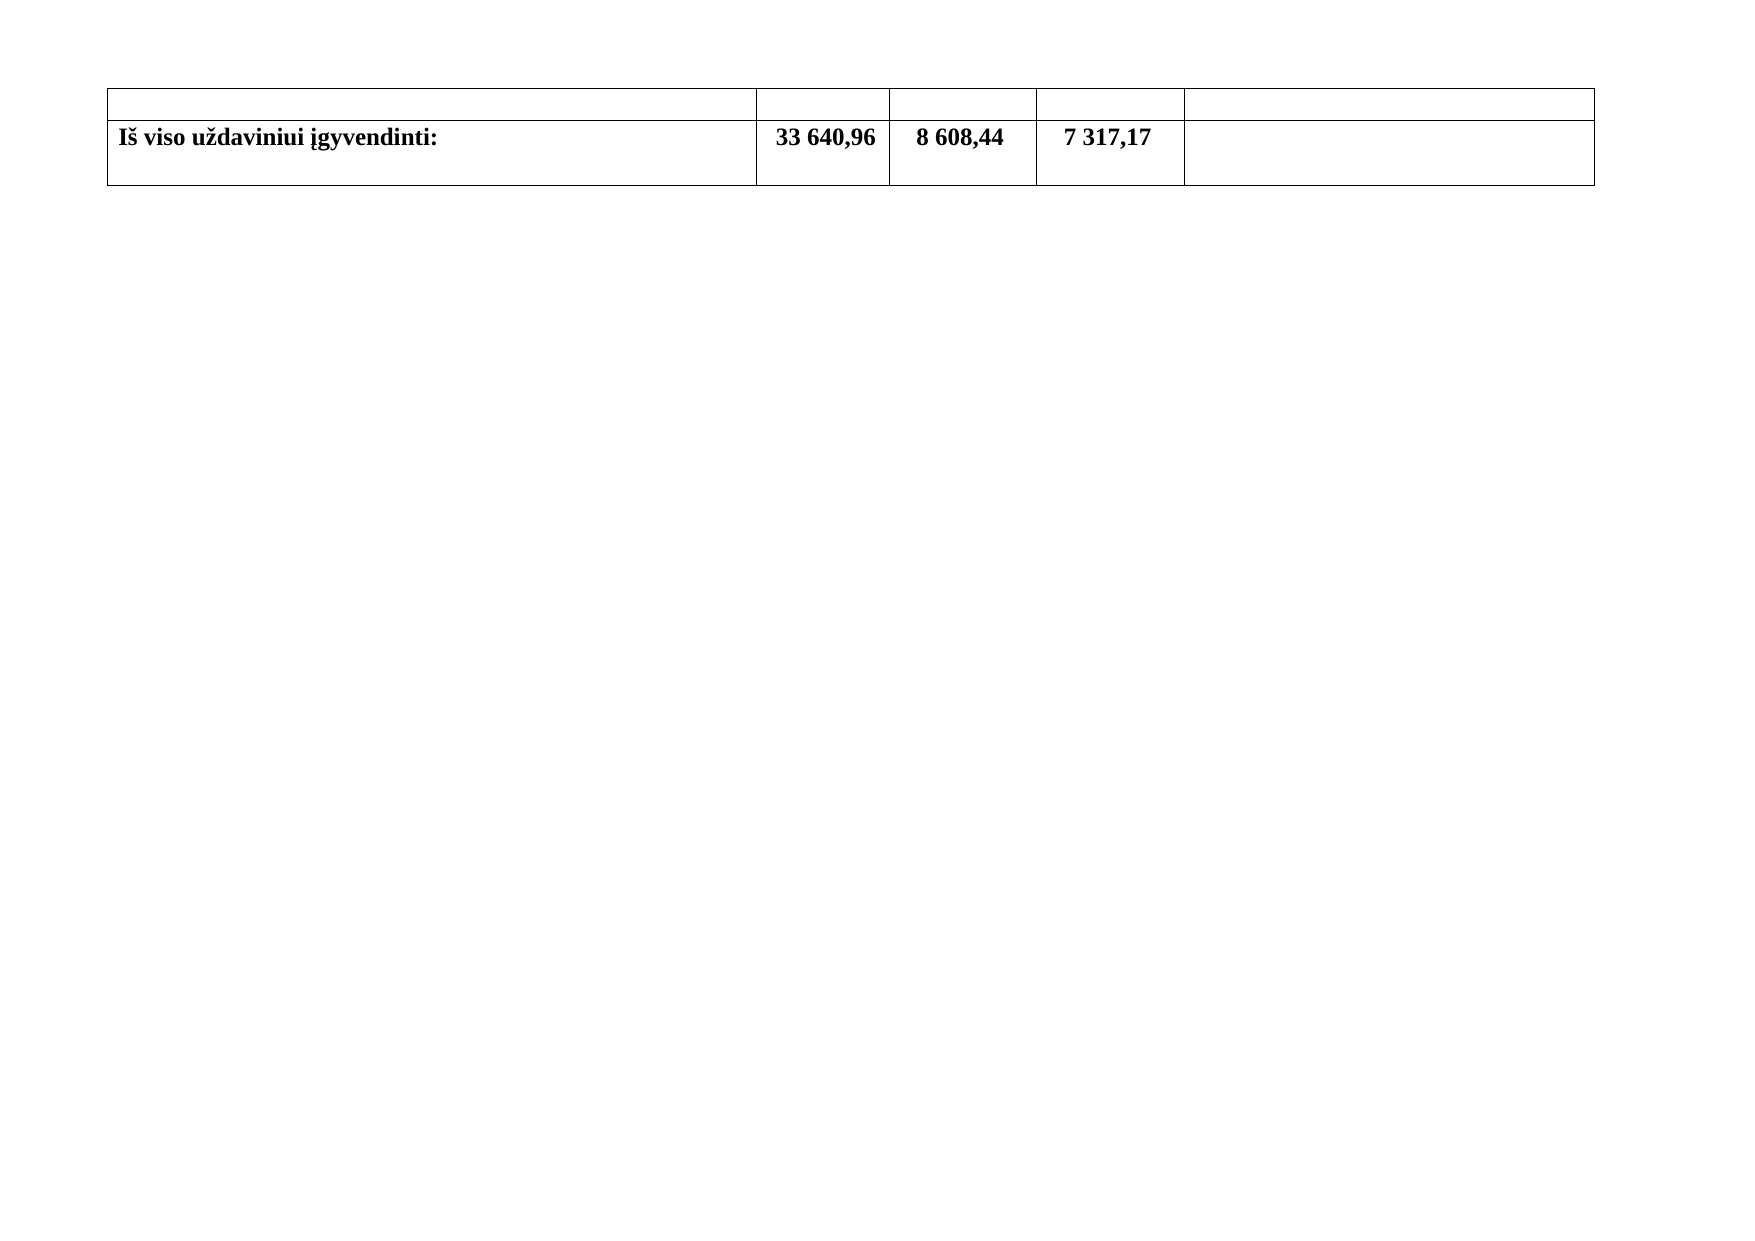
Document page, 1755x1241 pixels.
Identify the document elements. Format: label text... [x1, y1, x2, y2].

table_cell [1185, 121, 1594, 184]
table_cell 33 640,96 [757, 121, 889, 184]
table_cell [108, 89, 756, 120]
table_cell [890, 89, 1036, 120]
table_cell [757, 89, 889, 120]
table_cell [1037, 89, 1184, 120]
table_cell 7 317,17 [1037, 121, 1184, 184]
table_cell Iš viso uždaviniui įgyvendinti: [108, 121, 756, 184]
table_cell 8 608,44 [890, 121, 1036, 184]
table_cell [1185, 89, 1594, 120]
